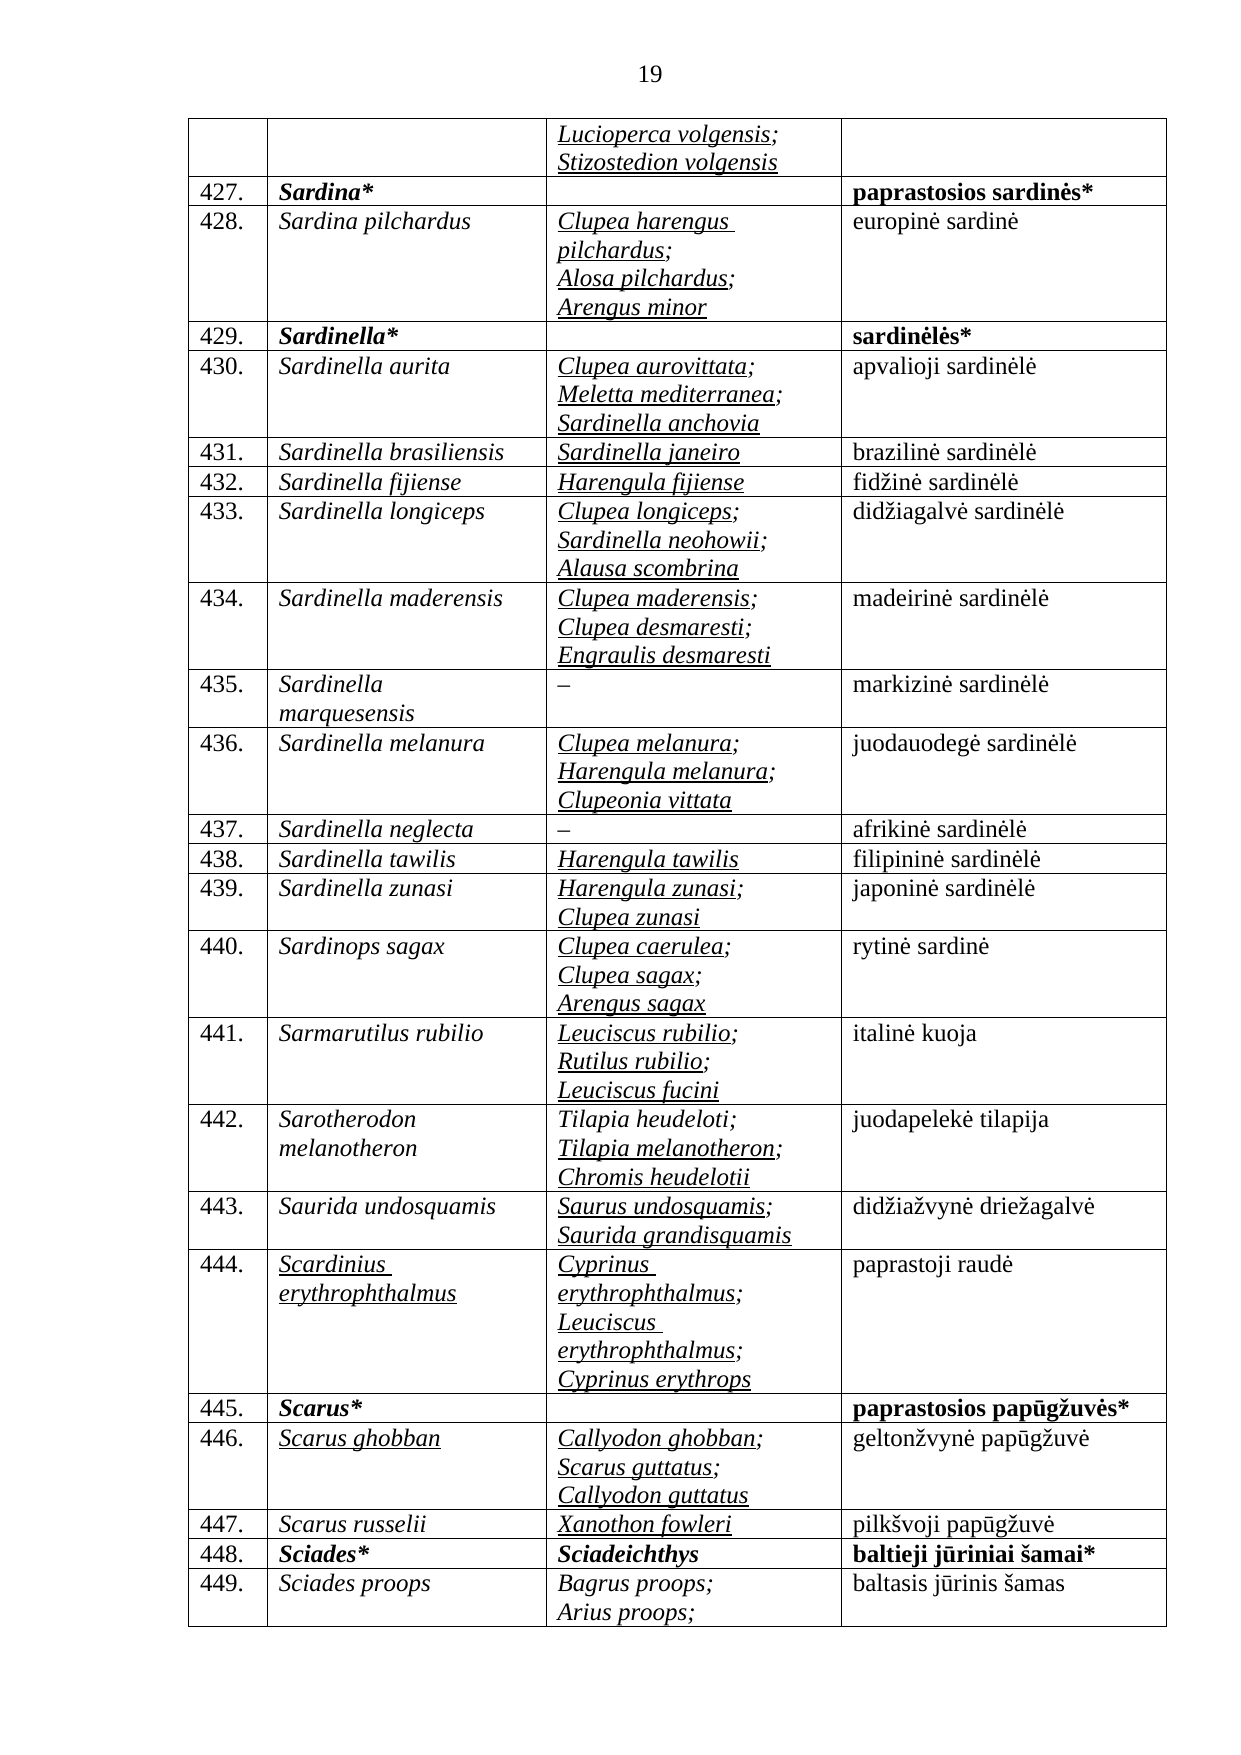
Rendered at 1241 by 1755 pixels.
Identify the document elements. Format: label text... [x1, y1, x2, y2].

table_cell Scarus russelii [268, 1510, 546, 1538]
table_cell Lucioperca volgensis; Stizostedion volgensis [547, 119, 841, 176]
table_cell Xanothon fowleri [547, 1510, 841, 1538]
table_cell Clupea aurovittata; Meletta mediterranea; Sardinella anchovia [547, 351, 841, 437]
table_cell [189, 119, 267, 176]
table_cell 439. [189, 874, 267, 930]
table_cell Clupea harengus pilchardus; Alosa pilchardus; Arengus minor [547, 206, 841, 321]
table_cell juodapelekė tilapija [842, 1105, 1166, 1191]
table_cell Sarotherodon melanotheron [268, 1105, 546, 1191]
table_cell Cyprinus erythrophthalmus; Leuciscus erythrophthalmus; Cyprinus erythrops [547, 1250, 841, 1393]
table_cell Leuciscus rubilio; Rutilus rubilio; Leuciscus fucini [547, 1018, 841, 1104]
table_cell Saurus undosquamis; Saurida grandisquamis [547, 1192, 841, 1249]
table_cell Sardinella marquesensis [268, 670, 546, 727]
table_cell europinė sardinė [842, 206, 1166, 321]
table_cell Clupea longiceps; Sardinella neohowii; Alausa scombrina [547, 497, 841, 582]
table_cell didžiagalvė sardinėlė [842, 497, 1166, 582]
table_cell [547, 177, 841, 205]
table_cell 438. [189, 844, 267, 872]
table_cell rytinė sardinė [842, 931, 1166, 1017]
table_cell 435. [189, 670, 267, 727]
table_cell 431. [189, 438, 267, 466]
table_cell Sardinella neglecta [268, 815, 546, 843]
table_cell Callyodon ghobban; Scarus guttatus; Callyodon guttatus [547, 1423, 841, 1509]
table_cell – [547, 815, 841, 843]
table_cell Scarus ghobban [268, 1423, 546, 1509]
table_cell 434. [189, 583, 267, 669]
table_cell Saurida undosquamis [268, 1192, 546, 1249]
table_cell Scarus* [268, 1394, 546, 1422]
table_cell Sardinella* [268, 322, 546, 350]
table_cell Sciades* [268, 1539, 546, 1568]
table_cell 432. [189, 467, 267, 496]
table_cell afrikinė sardinėlė [842, 815, 1166, 843]
table_cell [547, 1394, 841, 1422]
table_cell 446. [189, 1423, 267, 1509]
table_cell paprastosios sardinės* [842, 177, 1166, 205]
table_cell Sardinella maderensis [268, 583, 546, 669]
table_cell markizinė sardinėlė [842, 670, 1166, 727]
table_cell 437. [189, 815, 267, 843]
table_cell Sardinella longiceps [268, 497, 546, 582]
table_cell 448. [189, 1539, 267, 1568]
table_cell 444. [189, 1250, 267, 1393]
table_cell fidžinė sardinėlė [842, 467, 1166, 496]
table_cell 433. [189, 497, 267, 582]
table_cell Sardinella brasiliensis [268, 438, 546, 466]
table_cell Scardinius erythrophthalmus [268, 1250, 546, 1393]
table_cell apvalioji sardinėlė [842, 351, 1166, 437]
table_cell filipininė sardinėlė [842, 844, 1166, 872]
table_cell italinė kuoja [842, 1018, 1166, 1104]
table_cell 447. [189, 1510, 267, 1538]
table_cell pilkšvoji papūgžuvė [842, 1510, 1166, 1538]
table_cell 443. [189, 1192, 267, 1249]
table_cell 428. [189, 206, 267, 321]
table_cell Sardinops sagax [268, 931, 546, 1017]
table_cell [547, 322, 841, 350]
table_cell 441. [189, 1018, 267, 1104]
table_cell madeirinė sardinėlė [842, 583, 1166, 669]
table_cell 440. [189, 931, 267, 1017]
table_cell Harengula fijiense [547, 467, 841, 496]
table_cell Sarmarutilus rubilio [268, 1018, 546, 1104]
table_cell Sardinella zunasi [268, 874, 546, 930]
table_cell – [547, 670, 841, 727]
table_cell brazilinė sardinėlė [842, 438, 1166, 466]
table_cell 449. [189, 1569, 267, 1626]
table_cell 429. [189, 322, 267, 350]
table_cell 427. [189, 177, 267, 205]
table_cell 430. [189, 351, 267, 437]
table_cell Sardinella melanura [268, 728, 546, 814]
table_cell Sciades proops [268, 1569, 546, 1626]
table_cell baltasis jūrinis šamas [842, 1569, 1166, 1626]
table_cell Sciadeichthys [547, 1539, 841, 1568]
table_cell Harengula zunasi; Clupea zunasi [547, 874, 841, 930]
table_cell Clupea maderensis; Clupea desmaresti; Engraulis desmaresti [547, 583, 841, 669]
table_cell Sardinella fijiense [268, 467, 546, 496]
table_cell 445. [189, 1394, 267, 1422]
table_cell didžiažvynė driežagalvė [842, 1192, 1166, 1249]
table_cell juodauodegė sardinėlė [842, 728, 1166, 814]
table_cell 436. [189, 728, 267, 814]
table_cell Harengula tawilis [547, 844, 841, 872]
table_cell geltonžvynė papūgžuvė [842, 1423, 1166, 1509]
table_cell Sardinella aurita [268, 351, 546, 437]
table_cell [268, 119, 546, 176]
table_cell 442. [189, 1105, 267, 1191]
table_cell sardinėlės* [842, 322, 1166, 350]
table_cell paprastosios papūgžuvės* [842, 1394, 1166, 1422]
table_cell baltieji jūriniai šamai* [842, 1539, 1166, 1568]
table_cell [842, 119, 1166, 176]
table_cell Clupea caerulea; Clupea sagax; Arengus sagax [547, 931, 841, 1017]
table_cell Sardina* [268, 177, 546, 205]
table_cell Clupea melanura; Harengula melanura; Clupeonia vittata [547, 728, 841, 814]
table_cell Sardina pilchardus [268, 206, 546, 321]
table_cell Bagrus proops; Arius proops; [547, 1569, 841, 1626]
table_cell Sardinella janeiro [547, 438, 841, 466]
table_cell Tilapia heudeloti; Tilapia melanotheron; Chromis heudelotii [547, 1105, 841, 1191]
table_cell Sardinella tawilis [268, 844, 546, 872]
table_cell japoninė sardinėlė [842, 874, 1166, 930]
table_cell paprastoji raudė [842, 1250, 1166, 1393]
